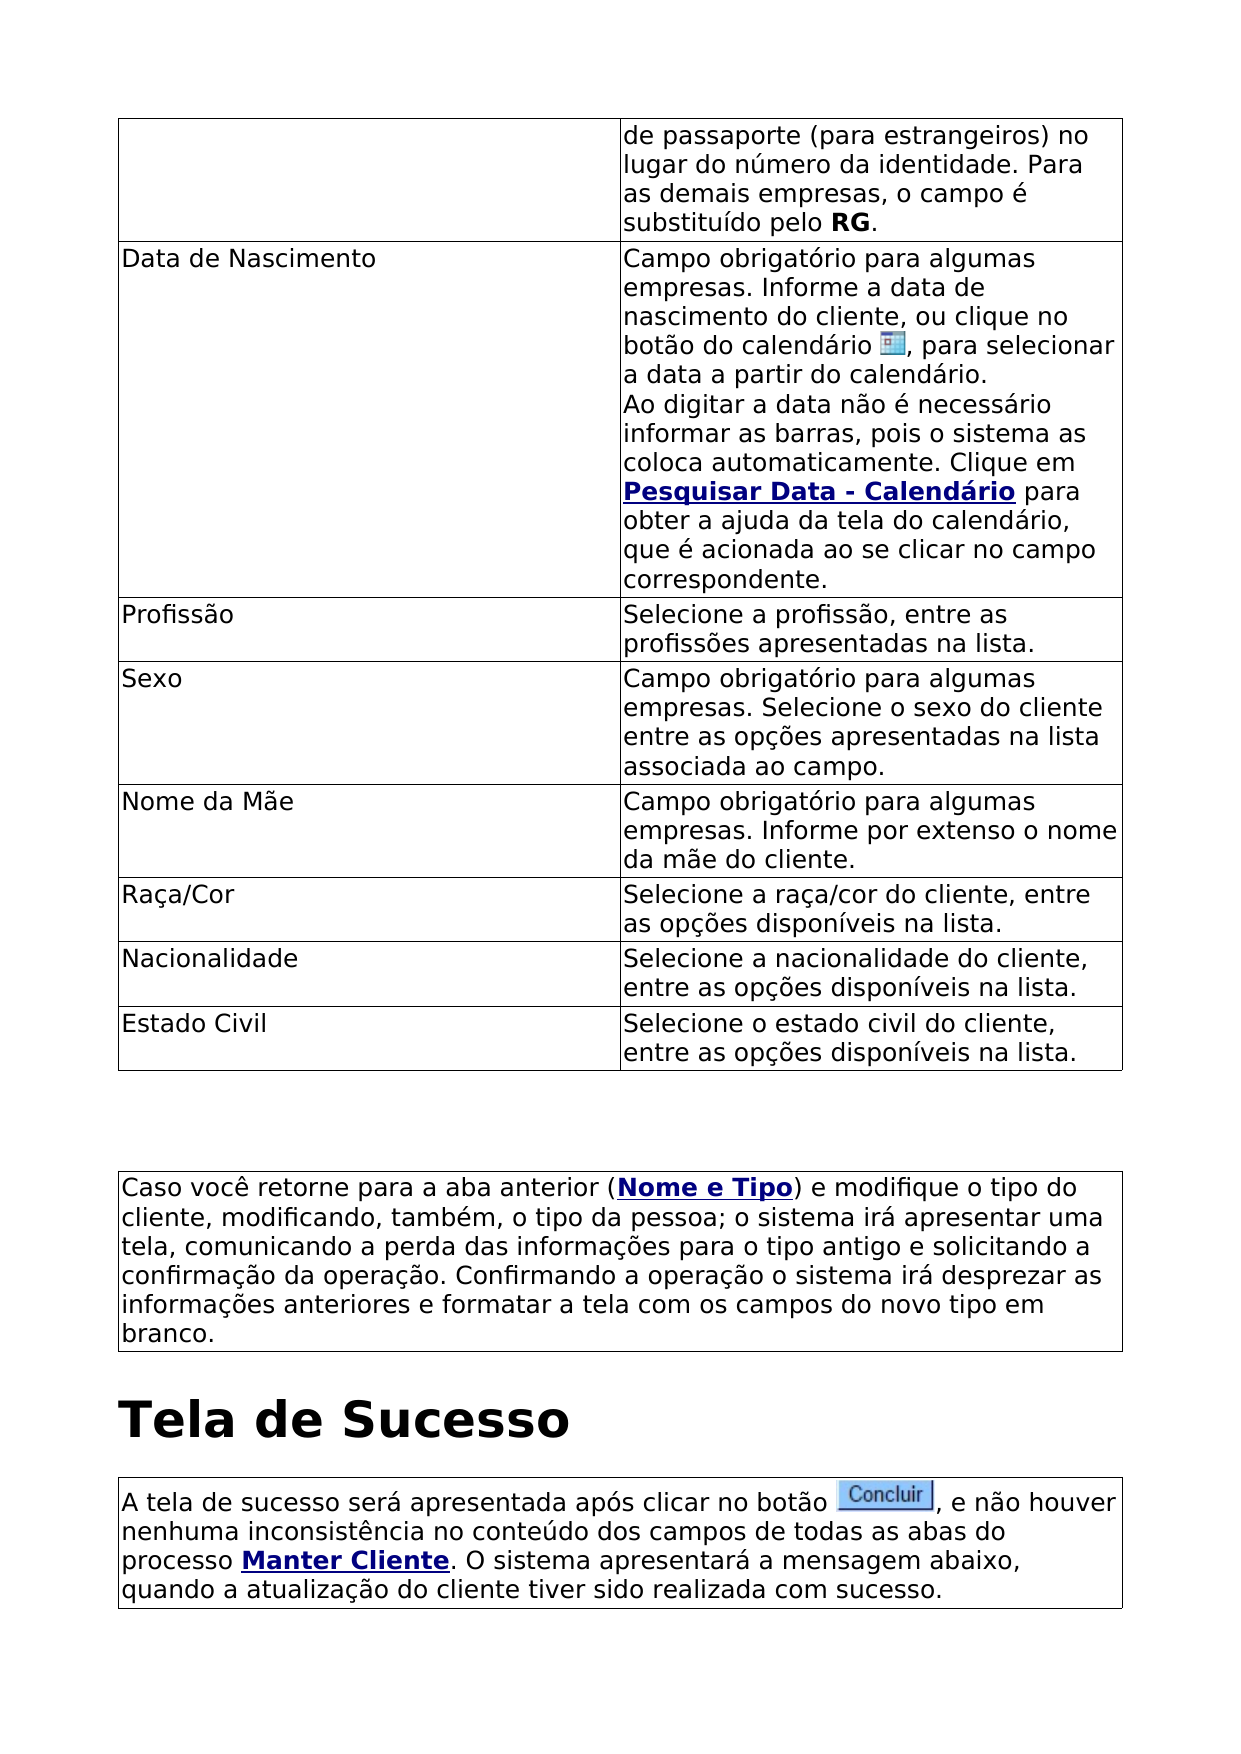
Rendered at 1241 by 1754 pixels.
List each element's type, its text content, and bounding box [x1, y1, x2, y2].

table_cell Selecione a raça/cor do cliente, entre as opções disponíveis na lista. [621, 878, 1122, 941]
picture [836, 1480, 935, 1512]
table_cell Nacionalidade [119, 942, 620, 1006]
picture [880, 331, 906, 355]
table_cell Profissão [119, 598, 620, 661]
table_cell Campo obrigatório para algumas empresas. Selecione o sexo do cliente entre as opções apresentadas na lista associada ao campo. [621, 662, 1122, 784]
table_header Caso você retorne para a aba anterior (Nome e Tipo) e modifique o tipo do cliente, modificando, também, o tipo da pessoa; o sistema irá apresentar uma tela, comunicando a perda das informações para o tipo antigo e solicitando a confirmação da operação. Confirmando a operação o sistema irá desprezar as informações anteriores e formatar a tela com os campos do novo tipo em branco. [119, 1172, 1122, 1351]
table_cell Selecione o estado civil do cliente, entre as opções disponíveis na lista. [621, 1007, 1122, 1070]
table_cell [119, 119, 620, 241]
table_cell Campo obrigatório para algumas empresas. Informe por extenso o nome da mãe do cliente. [621, 785, 1122, 877]
table_cell Selecione a profissão, entre as profissões apresentadas na lista. [621, 598, 1122, 661]
table_cell Sexo [119, 662, 620, 784]
table_cell Data de Nascimento [119, 242, 620, 597]
subtitle Tela de Sucesso [118, 1391, 1122, 1449]
table_cell Raça/Cor [119, 878, 620, 941]
table_cell Nome da Mãe [119, 785, 620, 877]
table_cell Estado Civil [119, 1007, 620, 1070]
table_cell de passaporte (para estrangeiros) no lugar do número da identidade. Para as demais empresas, o campo é substituído pelo RG. [621, 119, 1122, 241]
table_header A tela de sucesso será apresentada após clicar no botão , e não houver nenhuma inconsistência no conteúdo dos campos de todas as abas do processo Manter Cliente. O sistema apresentará a mensagem abaixo, quando a atualização do cliente tiver sido realizada com sucesso. [119, 1478, 1122, 1607]
table_cell Selecione a nacionalidade do cliente, entre as opções disponíveis na lista. [621, 942, 1122, 1006]
table_cell Campo obrigatório para algumas empresas. Informe a data de nascimento do cliente, ou clique no botão do calendário , para selecionar a data a partir do calendário. Ao digitar a data não é necessário informar as barras, pois o sistema as coloca automaticamente. Clique em Pesquisar Data - Calendário para obter a ajuda da tela do calendário, que é acionada ao se clicar no campo correspondente. [621, 242, 1122, 597]
